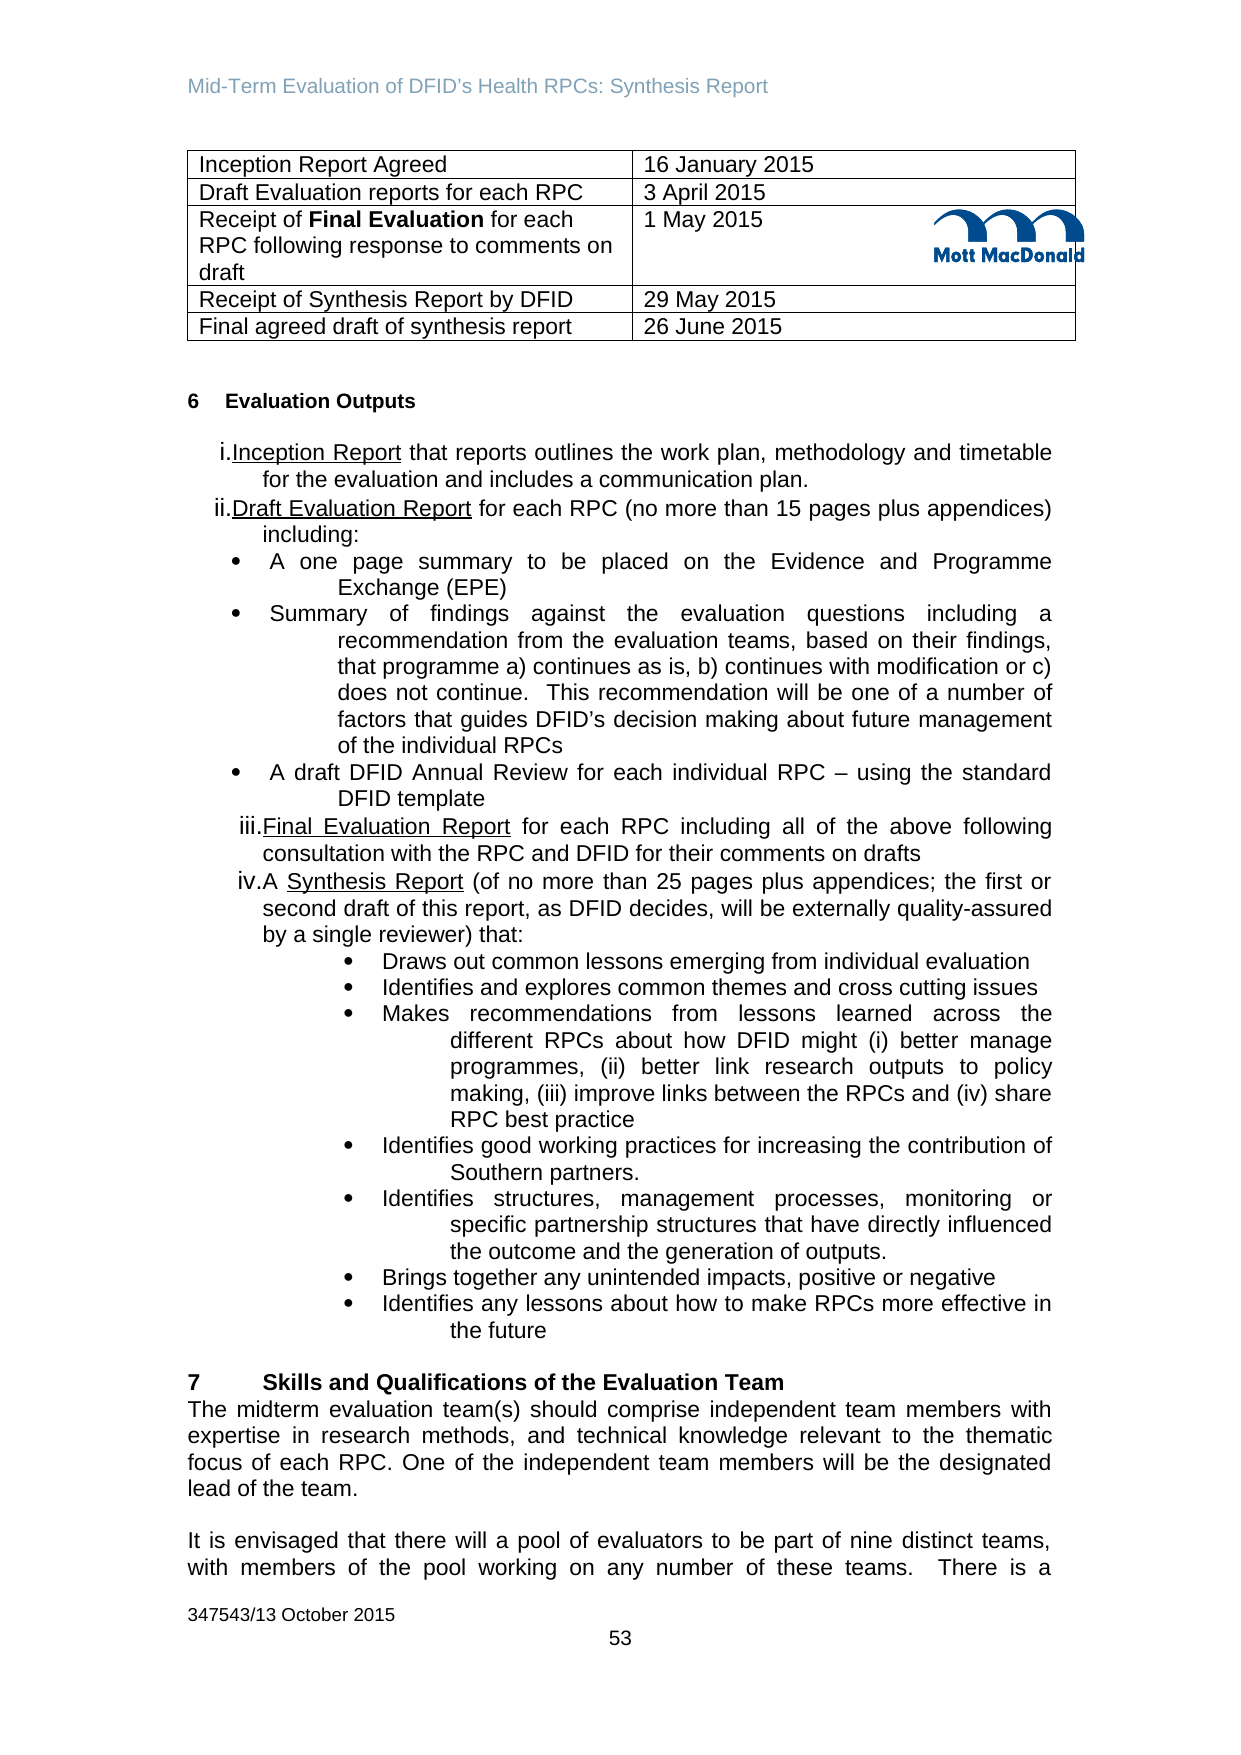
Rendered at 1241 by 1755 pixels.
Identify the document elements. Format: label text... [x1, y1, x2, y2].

list Makes recommendations from lessons learned across the different RPCs about how DFID might (i) better manage programmes, (ii) better link research outputs to policy making, (iii) improve links between the RPCs and (iv) share RPC best practice [344, 1000, 1053, 1132]
table_cell 3 April 2015 [633, 179, 1075, 205]
table_cell 16 January 2015 [633, 151, 1075, 177]
list Identifies good working practices for increasing the contribution of Southern partners. [344, 1132, 1053, 1185]
table_cell 1 May 2015 [633, 206, 1075, 285]
table_cell Receipt of Final Evaluation for each RPC following response to comments on draft [188, 206, 632, 285]
text 7 Skills and Qualifications of the Evaluation Team [187, 1369, 1053, 1396]
text The midterm evaluation team(s) should comprise independent team members with expertise in research methods, and technical knowledge relevant to the thematic focus of each RPC. One of the independent team members will be the designated lead of the team. [187, 1396, 1053, 1501]
table_cell Final agreed draft of synthesis report [188, 313, 632, 340]
table_cell Draft Evaluation reports for each RPC [188, 179, 632, 205]
list Draft Evaluation Report for each RPC (no more than 15 pages plus appendices) including: [194, 492, 1053, 548]
table_cell 26 June 2015 [633, 313, 1075, 340]
list 6 Evaluation Outputs [187, 389, 1053, 413]
list Draws out common lessons emerging from individual evaluation [344, 948, 1053, 974]
list Identifies structures, management processes, monitoring or specific partnership structures that have directly influenced the outcome and the generation of outputs. [344, 1185, 1053, 1264]
list Inception Report that reports outlines the work plan, methodology and timetable for the evaluation and includes a communication plan. [194, 437, 1053, 492]
text It is envisaged that there will a pool of evaluators to be part of nine distinct teams, with members of the pool working on any number of these teams. There is a [187, 1527, 1053, 1580]
table_cell Inception Report Agreed [188, 151, 632, 177]
list Identifies any lessons about how to make RPCs more effective in the future [344, 1290, 1053, 1343]
list A Synthesis Report (of no more than 25 pages plus appendices; the first or second draft of this report, as DFID decides, will be externally quality-assured by a single reviewer) that: [225, 866, 1053, 948]
list Identifies and explores common themes and cross cutting issues [344, 974, 1053, 1000]
list A draft DFID Annual Review for each individual RPC – using the standard DFID template [232, 758, 1053, 811]
list A one page summary to be placed on the Evidence and Programme Exchange (EPE) [232, 548, 1053, 600]
list Final Evaluation Report for each RPC including all of the above following consultation with the RPC and DFID for their comments on drafts [225, 811, 1053, 866]
table_cell 29 May 2015 [633, 286, 1075, 312]
list Brings together any unintended impacts, positive or negative [344, 1264, 1053, 1290]
table_cell Receipt of Synthesis Report by DFID [188, 286, 632, 312]
list Summary of findings against the evaluation questions including a recommendation from the evaluation teams, based on their findings, that programme a) continues as is, b) continues with modification or c) does not continue. This recommendation will be one of a number of factors that guides DFID’s decision making about future management of the individual RPCs [232, 600, 1053, 758]
